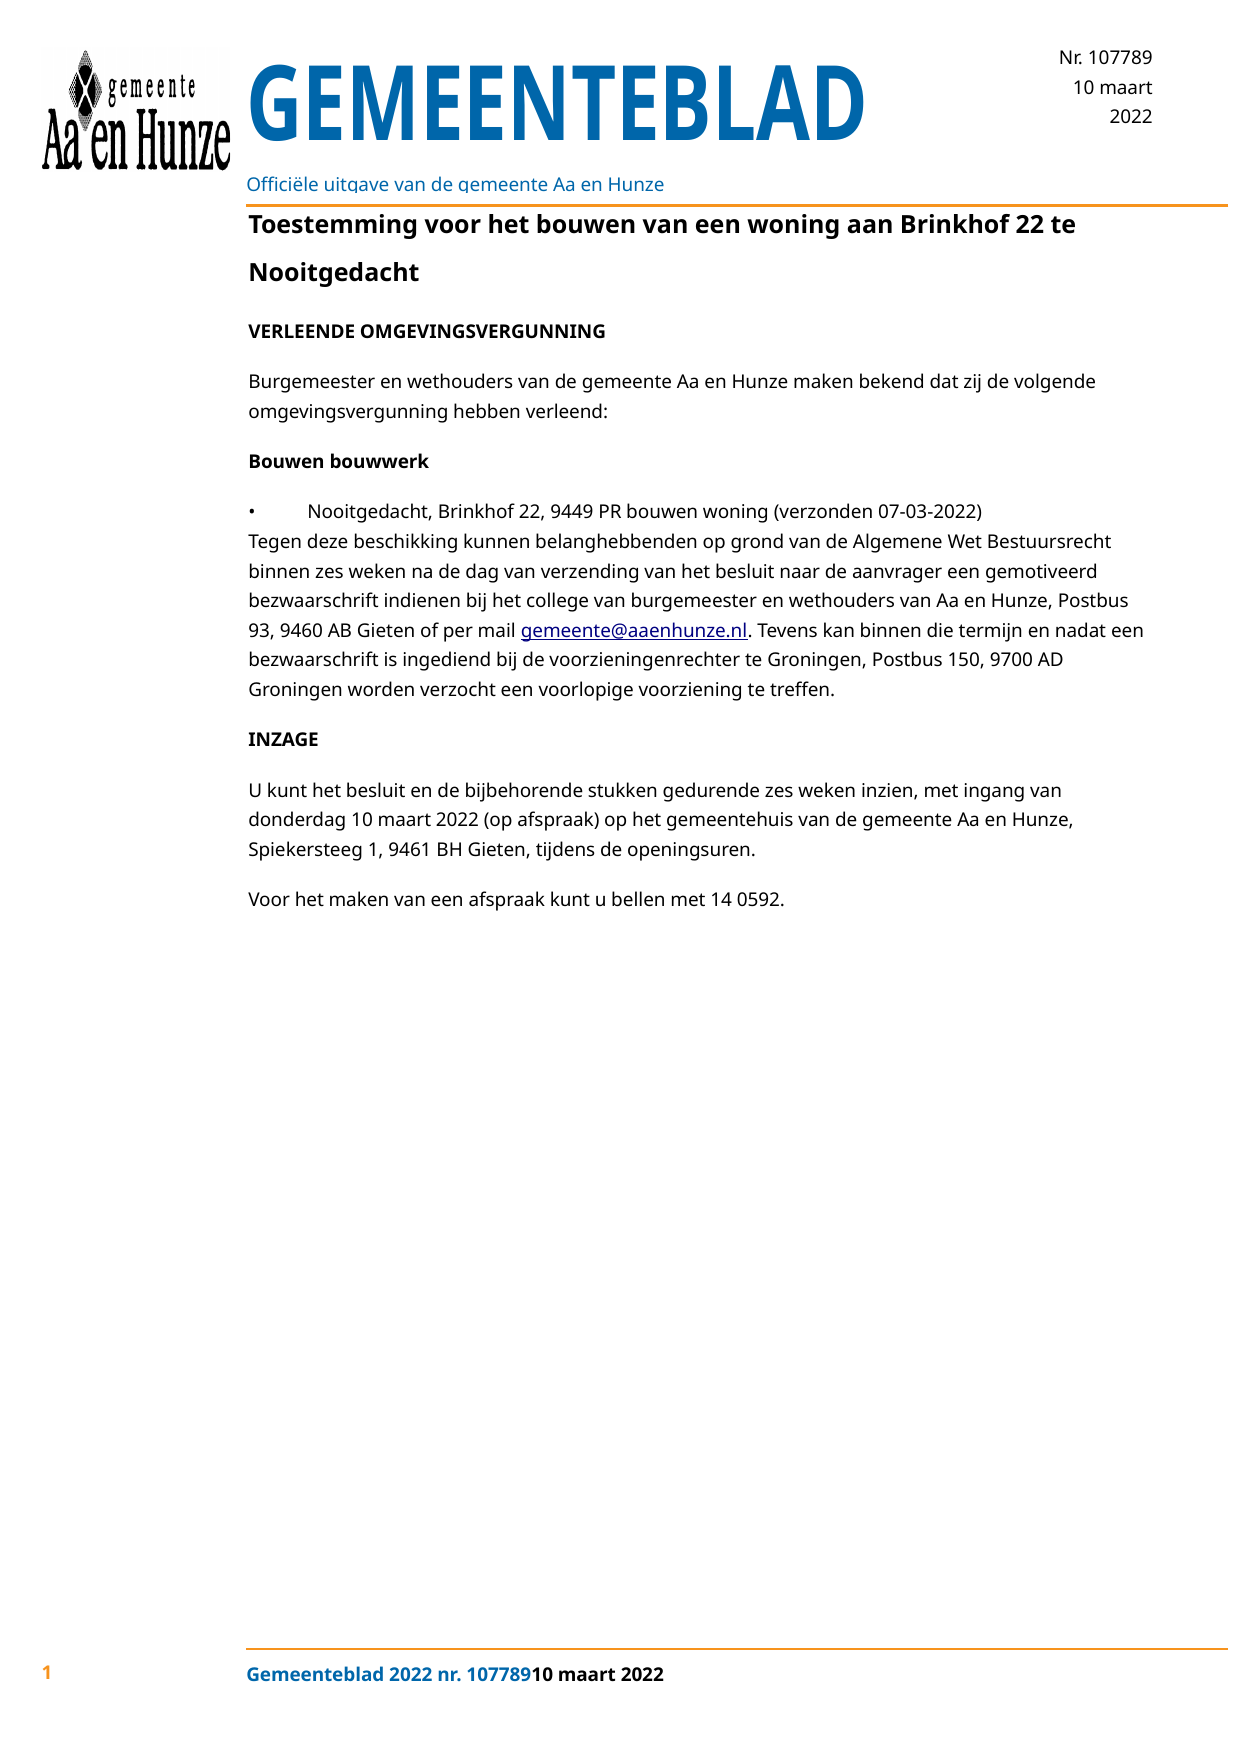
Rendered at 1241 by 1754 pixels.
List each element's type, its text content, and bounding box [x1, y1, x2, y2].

list Nooitgedacht, Brinkhof 22, 9449 PR bouwen woning (verzonden 07-03-2022) [248, 499, 1152, 524]
text U kunt het besluit en de bijbehorende stukken gedurende zes weken inzien, met ingang van donderdag 10 maart 2022 (op afspraak) op het gemeentehuis van de gemeente Aa en Hunze, Spiekersteeg 1, 9461 BH Gieten, tijdens de openingsuren. [248, 777, 1152, 862]
text Tegen deze beschikking kunnen belanghebbenden op grond van de Algemene Wet Bestuursrecht binnen zes weken na de dag van verzending van het besluit naar de aanvrager een gemotiveerd bezwaarschrift indienen bij het college van burgemeester en wethouders van Aa en Hunze, Postbus 93, 9460 AB Gieten of per mail gemeente@aaenhunze.nl. Tevens kan binnen die termijn en nadat een bezwaarschrift is ingediend bij de voorzieningenrechter te Groningen, Postbus 150, 9700 AD Groningen worden verzocht een voorlopige voorziening te treffen. [248, 528, 1152, 702]
picture [41, 47, 231, 172]
text Bouwen bouwwerk [248, 448, 1152, 474]
text Toestemming voor het bouwen van een woning aan Brinkhof 22 te Nooitgedacht [248, 207, 1152, 288]
text Burgemeester en wethouders van de gemeente Aa en Hunze maken bekend dat zij de volgende omgevingsvergunning hebben verleend: [248, 368, 1152, 424]
text Voor het maken van een afspraak kunt u bellen met 14 0592. [248, 887, 1152, 912]
text VERLEENDE OMGEVINGSVERGUNNING [248, 318, 1152, 344]
text INZAGE [248, 727, 1152, 752]
